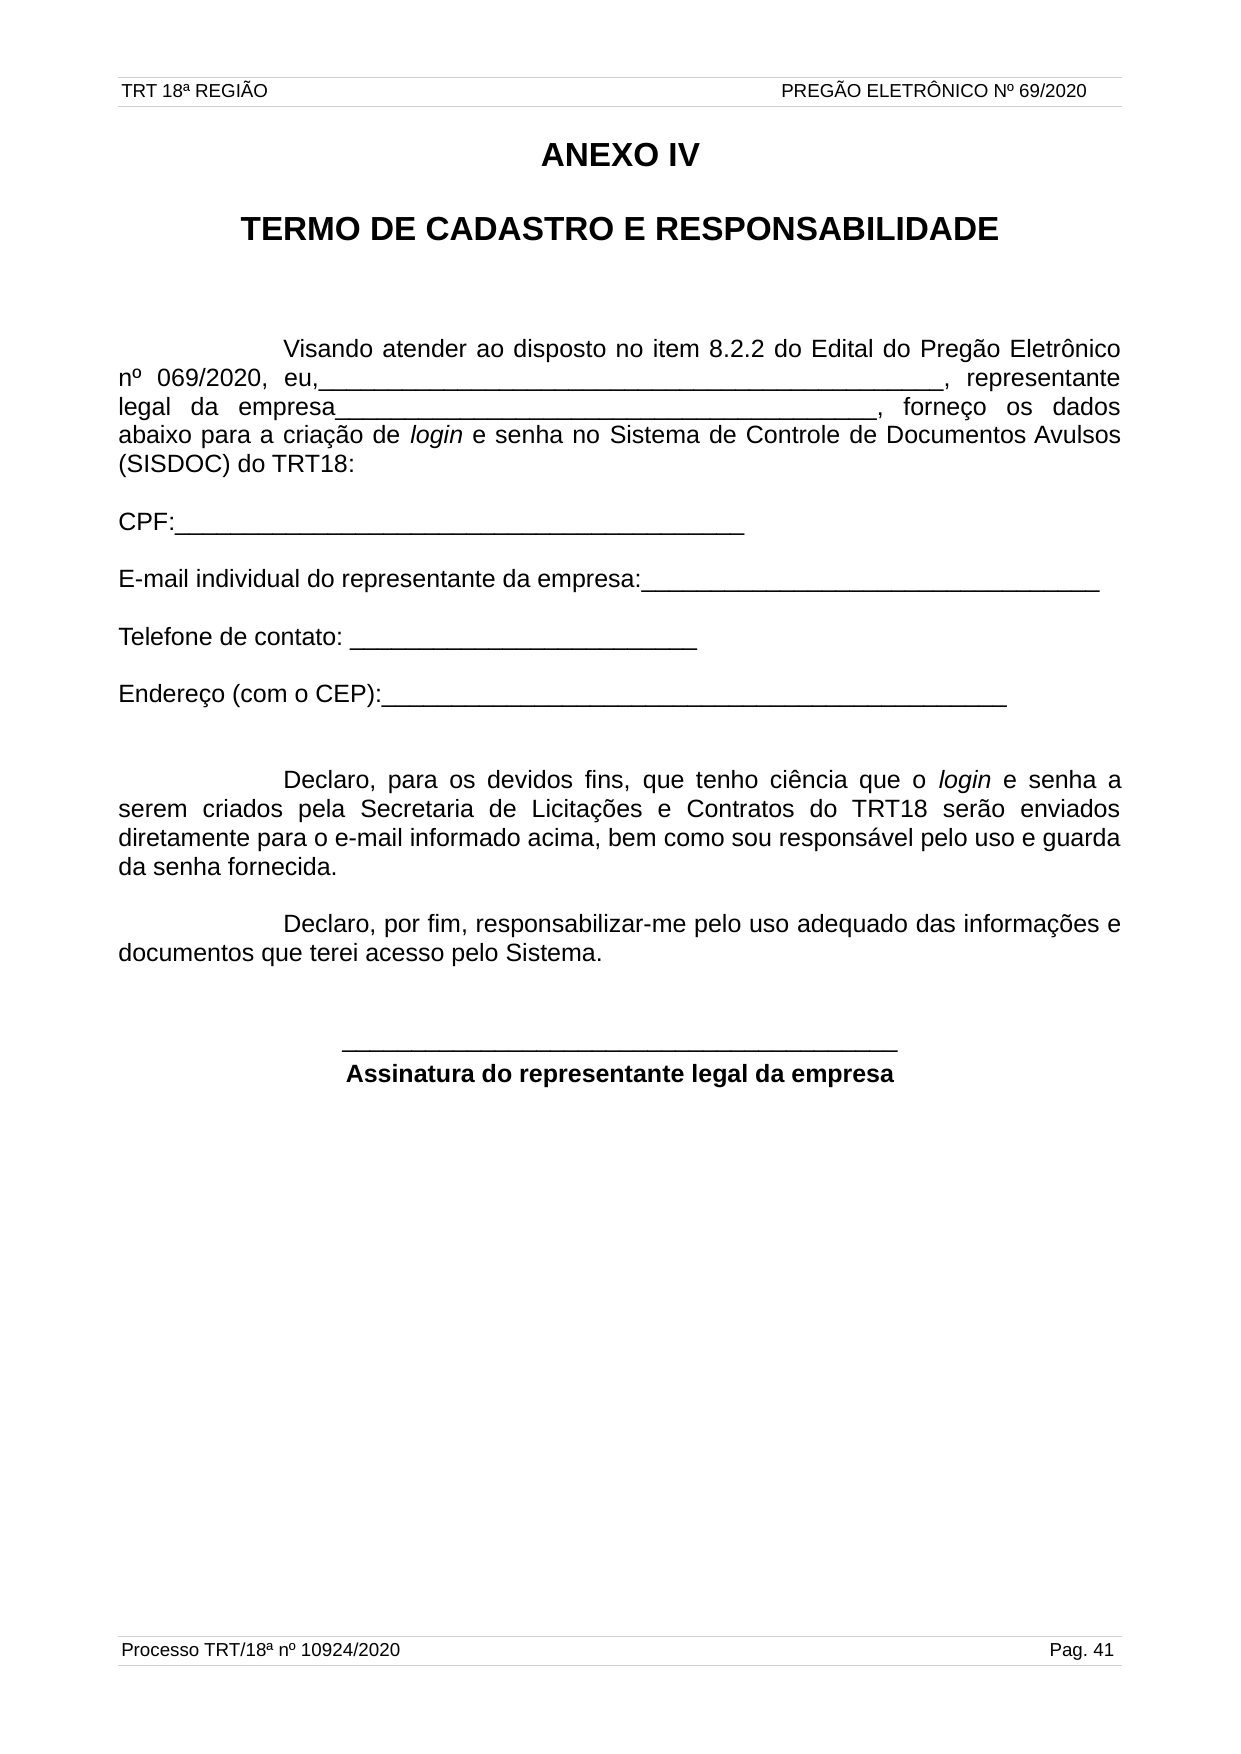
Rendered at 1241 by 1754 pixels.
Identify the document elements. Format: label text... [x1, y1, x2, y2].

text CPF:_________________________________________ [118, 507, 1122, 535]
text Telefone de contato: _________________________ [118, 622, 1122, 650]
text Visando atender ao disposto no item 8.2.2 do Edital do Pregão Eletrônico nº 069/2020, eu,_____________________________________________, representante legal da empresa_______________________________________, forneço os dados abaixo para a criação de login e senha no Sistema de Controle de Documentos Avulsos (SISDOC) do TRT18: [118, 334, 1122, 478]
text E-mail individual do representante da empresa:_________________________________ [118, 564, 1122, 593]
text ANEXO IV [118, 136, 1122, 174]
text ________________________________________ [118, 1024, 1122, 1053]
text TERMO DE CADASTRO E RESPONSABILIDADE [118, 209, 1122, 248]
text Assinatura do representante legal da empresa [118, 1053, 1122, 1088]
text Declaro, por fim, responsabilizar-me pelo uso adequado das informações e documentos que terei acesso pelo Sistema. [118, 909, 1122, 967]
text Endereço (com o CEP):_____________________________________________ [118, 679, 1122, 708]
text Declaro, para os devidos fins, que tenho ciência que o login e senha a serem criados pela Secretaria de Licitações e Contratos do TRT18 serão enviados diretamente para o e-mail informado acima, bem como sou responsável pelo uso e guarda da senha fornecida. [118, 765, 1122, 880]
